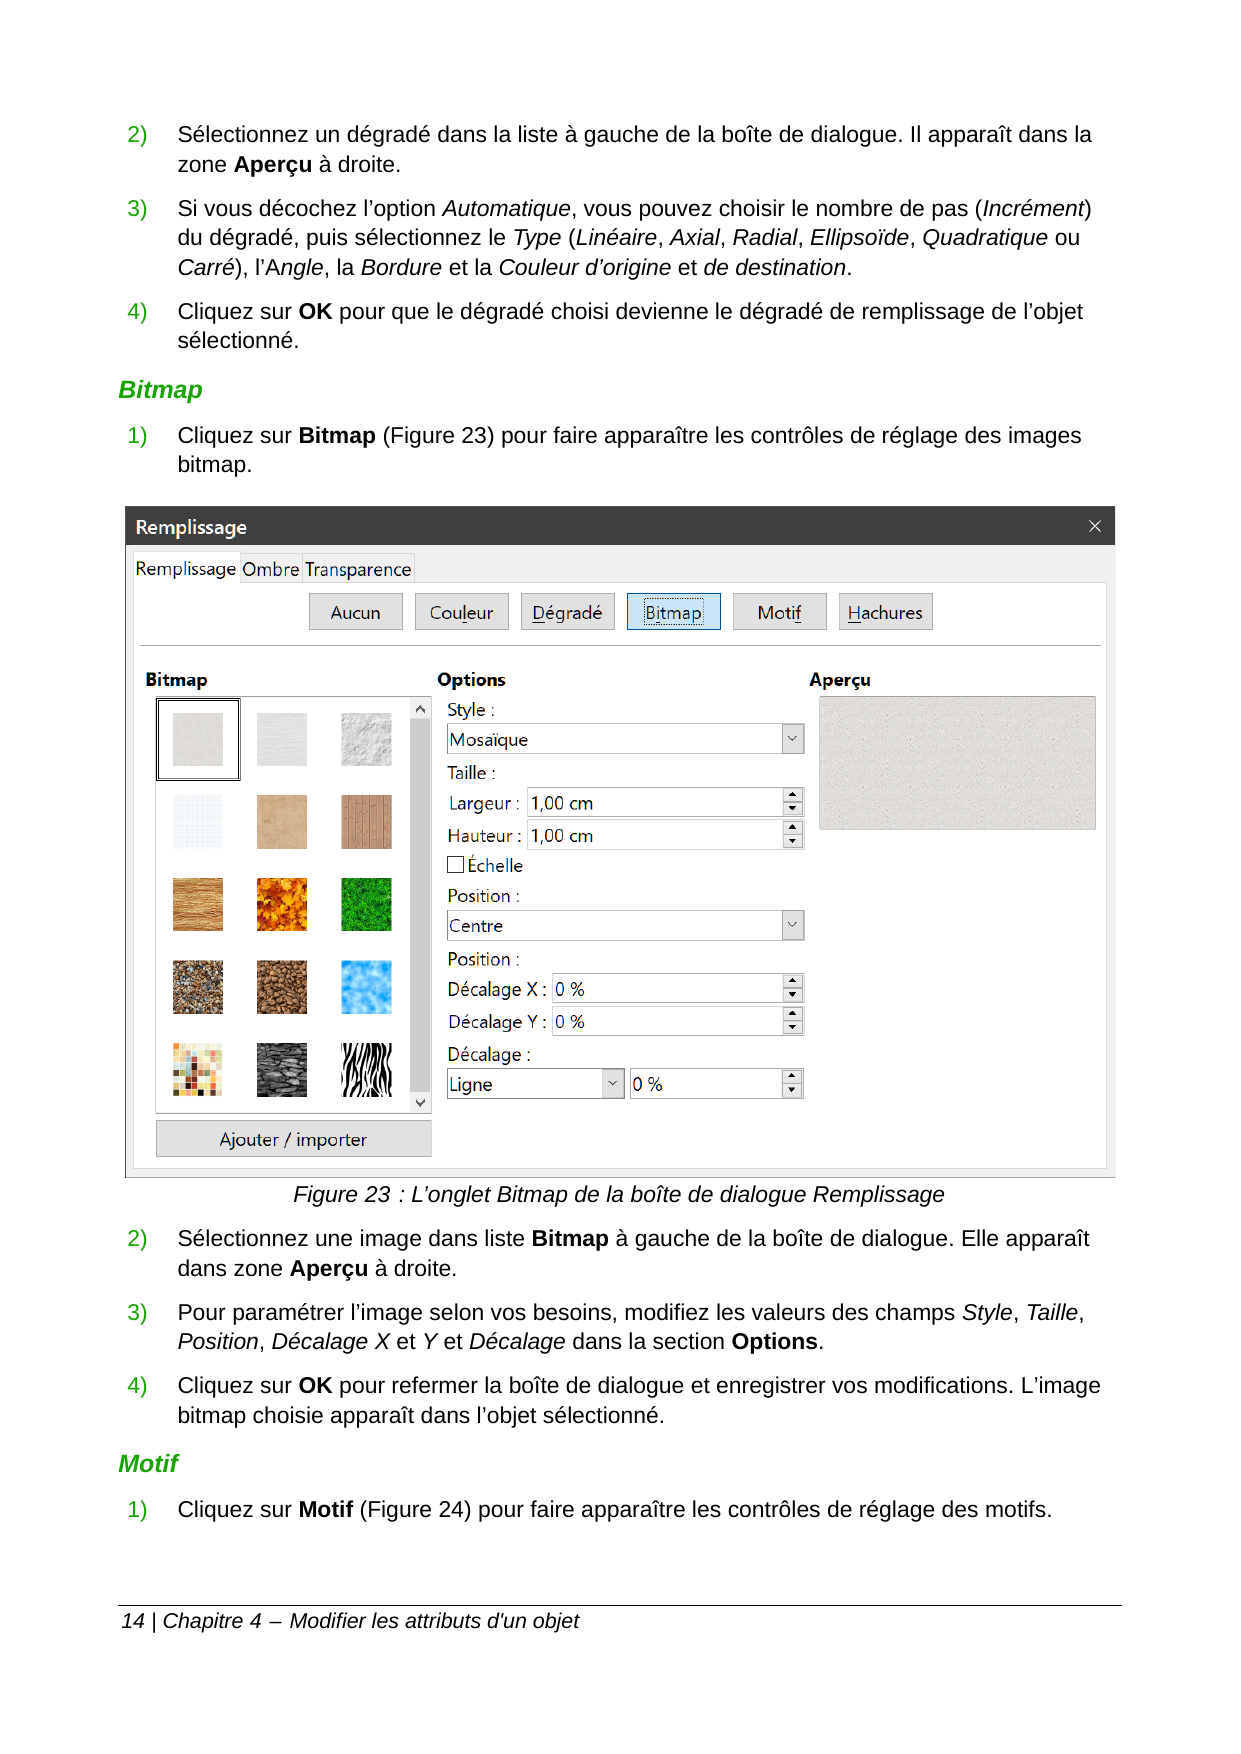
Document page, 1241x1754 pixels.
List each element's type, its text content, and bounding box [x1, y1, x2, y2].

list Pour paramétrer l’image selon vos besoins, modifiez les valeurs des champs Style, Taille, Position, Décalage X et Y et Décalage dans la section Options. [148, 1295, 1122, 1354]
list Cliquez sur OK pour refermer la boîte de dialogue et enregistrer vos modifications. L’image bitmap choisie apparaît dans l’objet sélectionné. [148, 1369, 1122, 1428]
list Cliquez sur Bitmap (Figure 23) pour faire apparaître les contrôles de réglage des images bitmap. [148, 418, 1122, 477]
list Sélectionnez une image dans liste Bitmap à gauche de la boîte de dialogue. Elle apparaît dans zone Aperçu à droite. [148, 1222, 1122, 1281]
text Figure 23 : L’onglet Bitmap de la boîte de dialogue Remplissage [118, 1178, 1122, 1207]
subtitle Bitmap [118, 374, 1122, 404]
list Cliquez sur OK pour que le dégradé choisi devienne le dégradé de remplissage de l’objet sélectionné. [148, 295, 1122, 354]
picture [125, 506, 1116, 1178]
list Sélectionnez un dégradé dans la liste à gauche de la boîte de dialogue. Il apparaît dans la zone Aperçu à droite. [148, 118, 1122, 177]
subtitle Motif [118, 1448, 1122, 1478]
list Cliquez sur Motif (Figure 24) pour faire apparaître les contrôles de réglage des motifs. [148, 1493, 1122, 1522]
list Si vous décochez l’option Automatique, vous pouvez choisir le nombre de pas (Incrément) du dégradé, puis sélectionnez le Type (Linéaire, Axial, Radial, Ellipsoïde, Quadratique ou Carré), l’Angle, la Bordure et la Couleur d’origine et de destination. [148, 192, 1122, 280]
